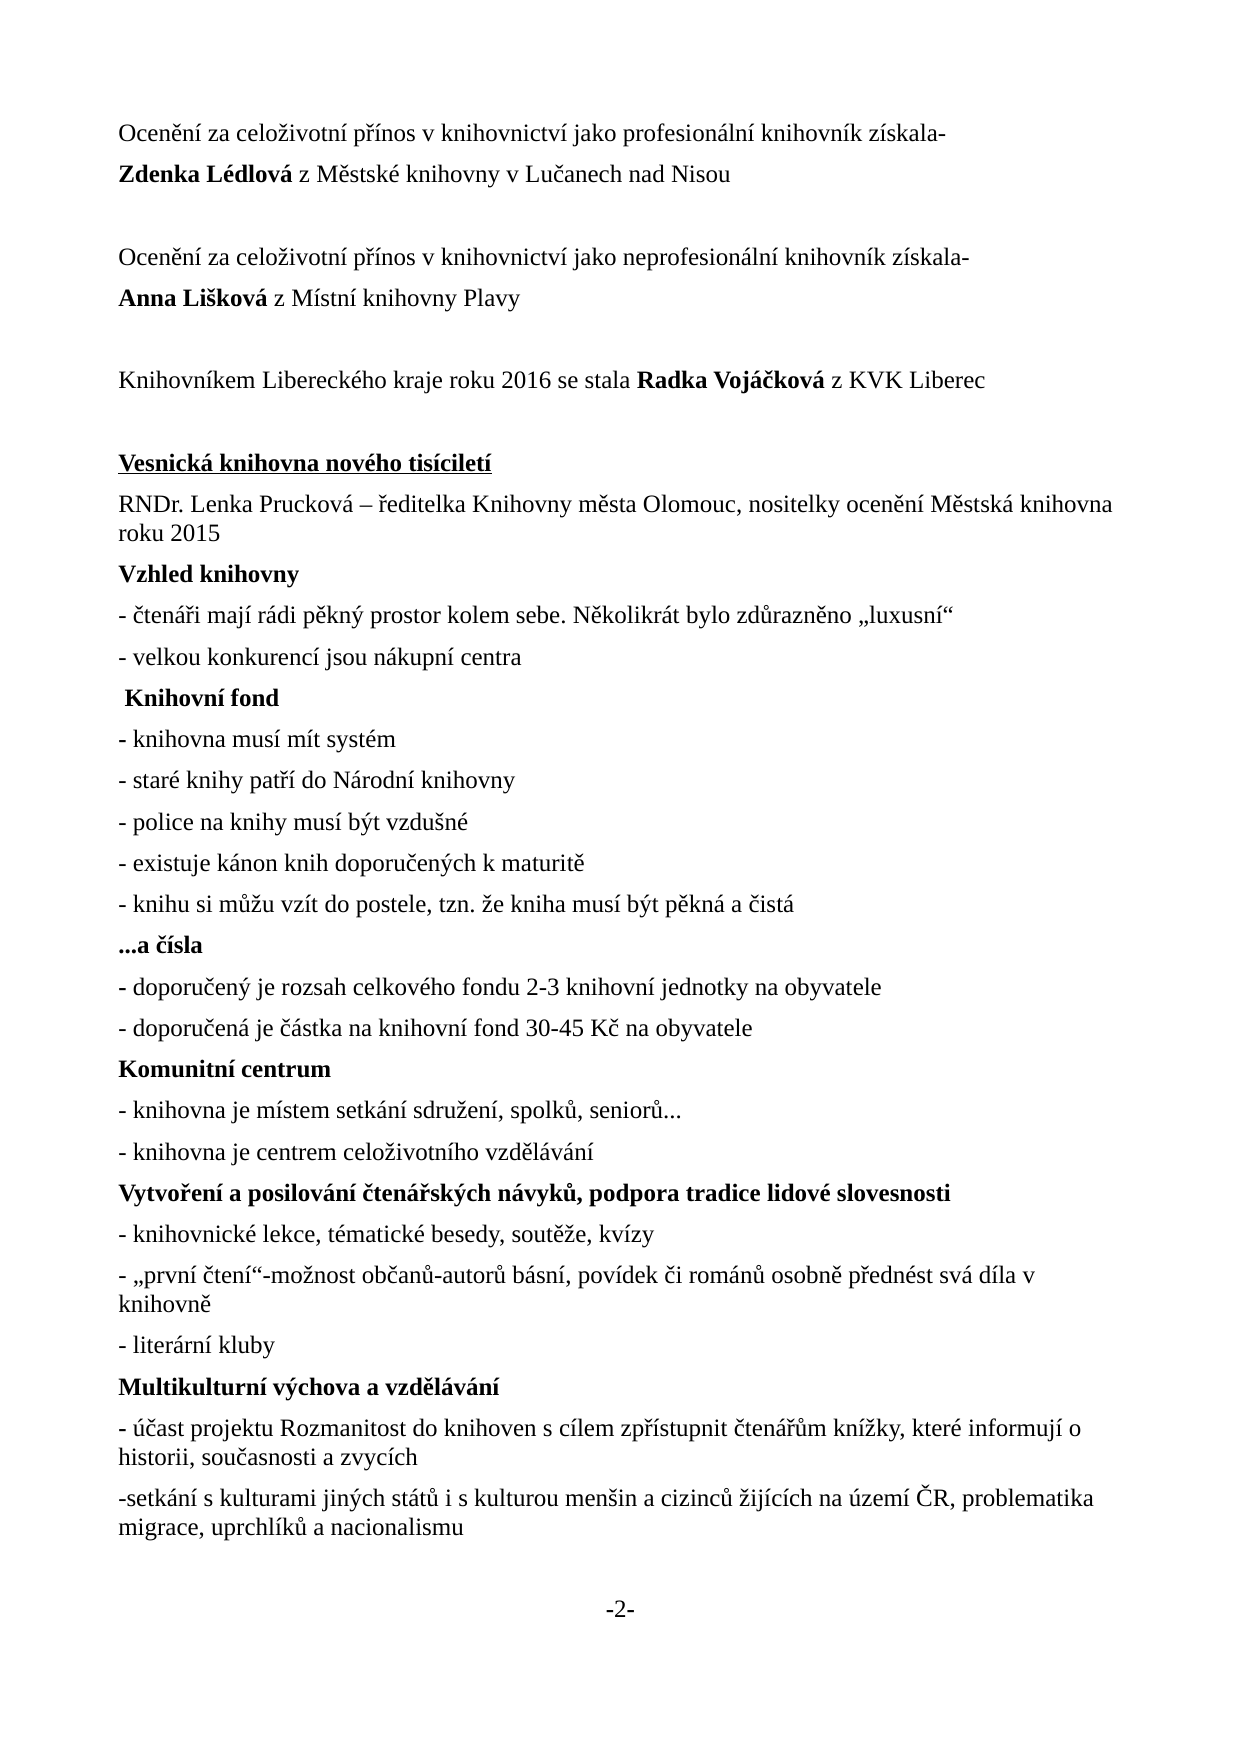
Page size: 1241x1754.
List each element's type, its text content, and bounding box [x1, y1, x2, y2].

text Ocenění za celoživotní přínos v knihovnictví jako neprofesionální knihovník získala- [118, 242, 1122, 271]
text - knihovna je centrem celoživotního vzdělávání [118, 1137, 1122, 1166]
text - literární kluby [118, 1331, 1122, 1359]
text - čtenáři mají rádi pěkný prostor kolem sebe. Několikrát bylo zdůrazněno „luxusní“ [118, 601, 1122, 629]
text Knihovníkem Libereckého kraje roku 2016 se stala Radka Vojáčková z KVK Liberec [118, 366, 1122, 394]
text Vytvoření a posilování čtenářských návyků, podpora tradice lidové slovesnosti [118, 1178, 1122, 1207]
text Zdenka Lédlová z Městské knihovny v Lučanech nad Nisou [118, 159, 1122, 188]
text Vesnická knihovna nového tisíciletí [118, 448, 1122, 477]
text Ocenění za celoživotní přínos v knihovnictví jako profesionální knihovník získala- [118, 118, 1122, 147]
text Knihovní fond [118, 683, 1122, 712]
text - velkou konkurencí jsou nákupní centra [118, 642, 1122, 671]
text ...a čísla [118, 931, 1122, 959]
text - „první čtení“-možnost občanů-autorů básní, povídek či románů osobně přednést svá díla v knihovně [118, 1261, 1122, 1318]
text RNDr. Lenka Prucková – ředitelka Knihovny města Olomouc, nositelky ocenění Městská knihovna roku 2015 [118, 489, 1122, 547]
text Vzhled knihovny [118, 559, 1122, 588]
text - police na knihy musí být vzdušné [118, 807, 1122, 836]
text Komunitní centrum [118, 1054, 1122, 1083]
text - knihovna je místem setkání sdružení, spolků, seniorů... [118, 1096, 1122, 1124]
text - doporučená je částka na knihovní fond 30-45 Kč na obyvatele [118, 1013, 1122, 1042]
text Multikulturní výchova a vzdělávání [118, 1372, 1122, 1401]
text -2- [118, 1594, 1122, 1623]
text -setkání s kulturami jiných států i s kulturou menšin a cizinců žijících na území ČR, problematika migrace, uprchlíků a nacionalismu [118, 1483, 1122, 1541]
text - existuje kánon knih doporučených k maturitě [118, 848, 1122, 877]
text - doporučený je rozsah celkového fondu 2-3 knihovní jednotky na obyvatele [118, 972, 1122, 1001]
text - knihovna musí mít systém [118, 724, 1122, 753]
text - staré knihy patří do Národní knihovny [118, 766, 1122, 794]
text - účast projektu Rozmanitost do knihoven s cílem zpřístupnit čtenářům knížky, které informují o historii, současnosti a zvycích [118, 1413, 1122, 1471]
text - knihovnické lekce, tématické besedy, soutěže, kvízy [118, 1219, 1122, 1248]
text - knihu si můžu vzít do postele, tzn. že kniha musí být pěkná a čistá [118, 889, 1122, 918]
text Anna Lišková z Místní knihovny Plavy [118, 283, 1122, 312]
